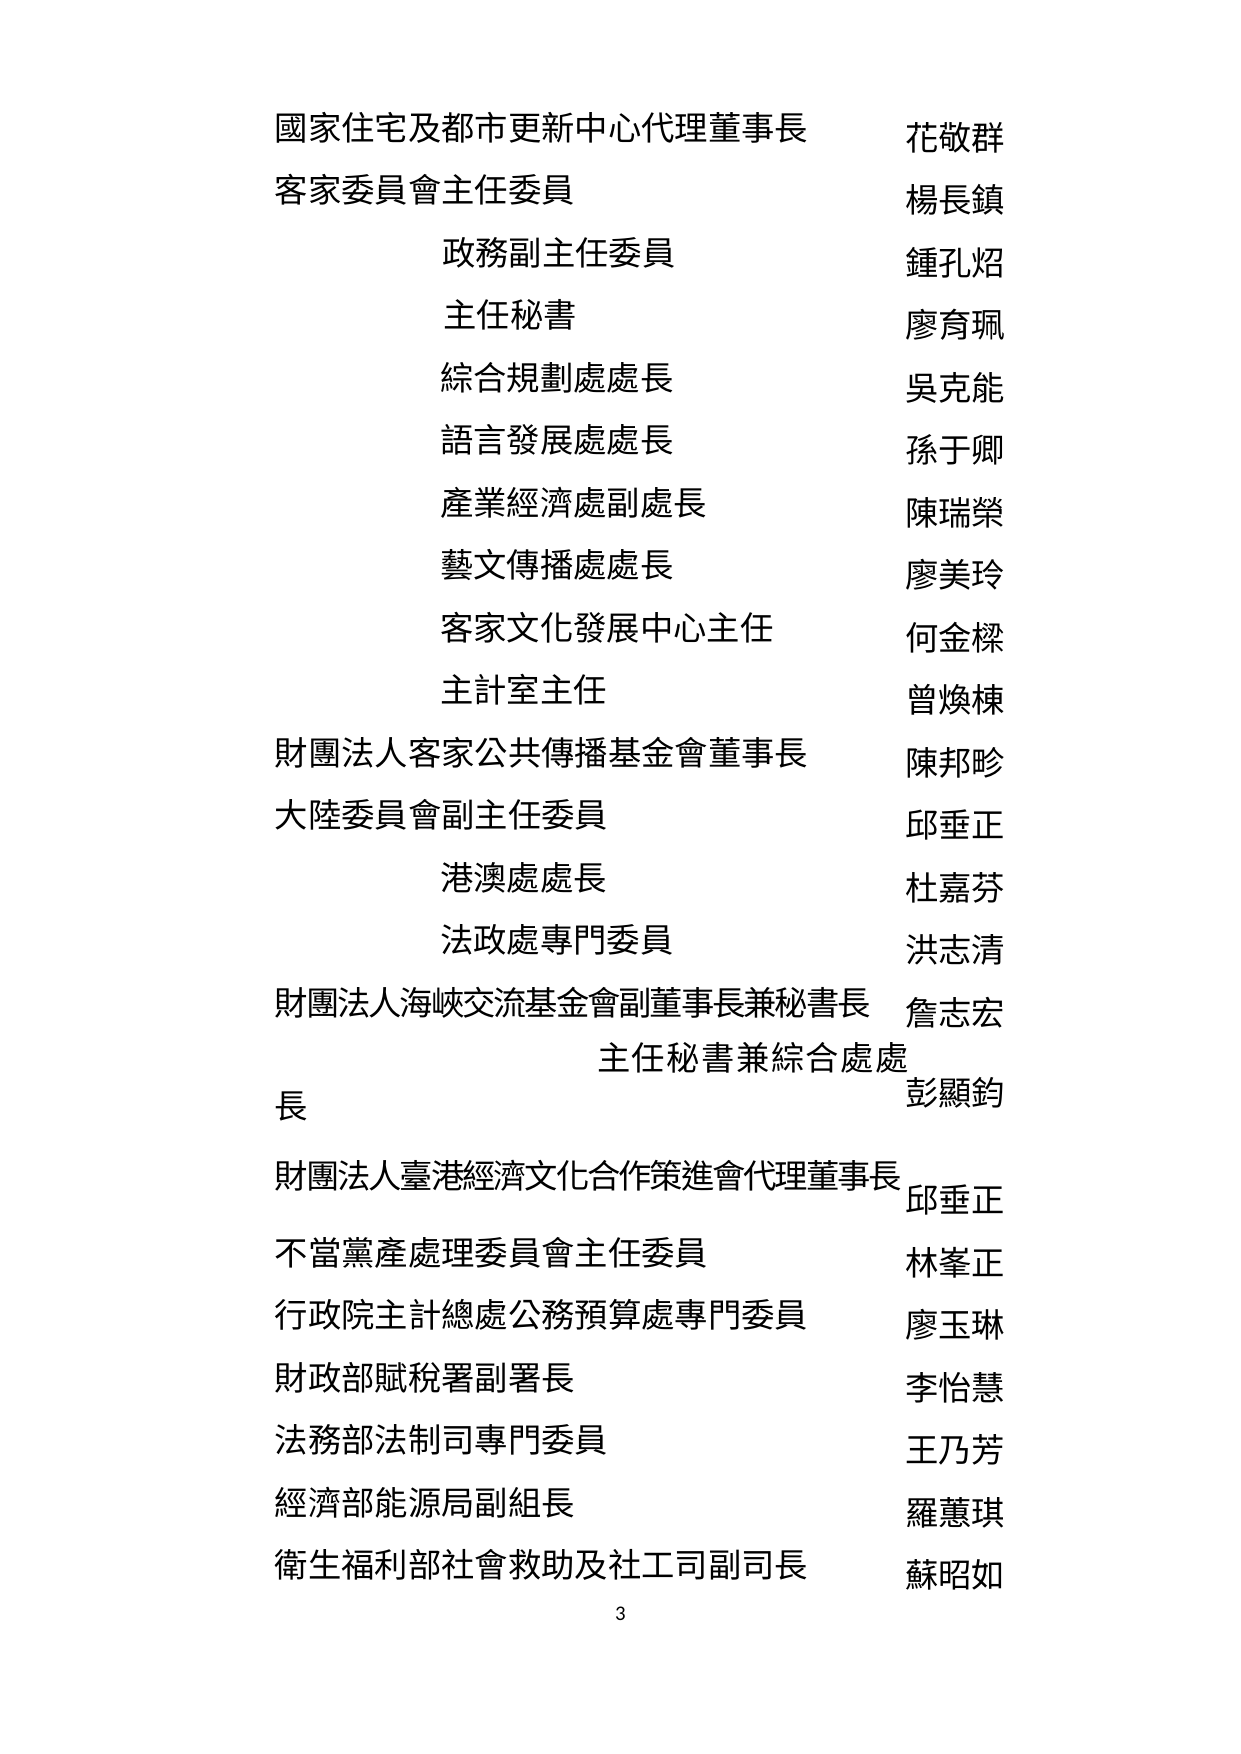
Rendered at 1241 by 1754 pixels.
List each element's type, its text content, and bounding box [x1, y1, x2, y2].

table_cell 陳瑞榮 [894, 469, 1125, 532]
table_cell 港澳處處長 [263, 844, 894, 907]
table_cell 綜合規劃處處長 [263, 344, 894, 407]
table_cell 邱垂正 [894, 1128, 1125, 1219]
table_cell [118, 719, 263, 782]
table_cell 主任秘書 [263, 282, 894, 344]
table_cell 客家文化發展中心主任 [263, 594, 894, 657]
table_cell 政務副主任委員 [263, 219, 894, 282]
table_cell 財團法人臺港經濟文化合作策進會代理董事長 [263, 1128, 894, 1219]
table_cell [118, 344, 263, 407]
table_cell 主任秘書兼綜合處處長 [263, 1032, 894, 1128]
table_cell [118, 1282, 263, 1344]
table_cell [118, 907, 263, 969]
table_cell 蘇昭如 [894, 1532, 1125, 1594]
table_cell 王乃芳 [894, 1407, 1125, 1469]
table_cell [118, 1407, 263, 1469]
table_cell 不當黨產處理委員會主任委員 [263, 1219, 894, 1282]
table_cell [118, 407, 263, 469]
table_cell 法政處專門委員 [263, 907, 894, 969]
table_cell 李怡慧 [894, 1344, 1125, 1407]
table_cell [118, 1532, 263, 1594]
table_cell 藝文傳播處處長 [263, 532, 894, 594]
table_cell 詹志宏 [894, 969, 1125, 1032]
table_cell 廖玉琳 [894, 1282, 1125, 1344]
table_cell 羅蕙琪 [894, 1469, 1125, 1532]
table_cell 產業經濟處副處長 [263, 469, 894, 532]
table_cell 彭顯鈞 [894, 1032, 1125, 1128]
table_cell [118, 844, 263, 907]
table_cell 曾煥棟 [894, 657, 1125, 719]
table_cell 財團法人海峽交流基金會副董事長兼秘書長 [263, 969, 894, 1032]
table_cell 大陸委員會副主任委員 [263, 782, 894, 844]
table_cell 主計室主任 [263, 657, 894, 719]
table_cell 語言發展處處長 [263, 407, 894, 469]
table_cell 何金樑 [894, 594, 1125, 657]
table_cell [118, 94, 263, 157]
table_cell 行政院主計總處公務預算處專門委員 [263, 1282, 894, 1344]
table_cell [118, 219, 263, 282]
table_cell 杜嘉芬 [894, 844, 1125, 907]
table_cell [118, 532, 263, 594]
table_cell 法務部法制司專門委員 [263, 1407, 894, 1469]
table_cell 衛生福利部社會救助及社工司副司長 [263, 1532, 894, 1594]
table_cell 邱垂正 [894, 782, 1125, 844]
table_cell [118, 1032, 263, 1128]
table_cell [118, 1219, 263, 1282]
table_cell 孫于卿 [894, 407, 1125, 469]
table_cell 鍾孔炤 [894, 219, 1125, 282]
table_cell 吳克能 [894, 344, 1125, 407]
table_cell 洪志清 [894, 907, 1125, 969]
table_cell [118, 1344, 263, 1407]
table_cell [118, 1128, 263, 1219]
table_cell [118, 469, 263, 532]
table_cell 廖育珮 [894, 282, 1125, 344]
table_cell 花敬群 [894, 94, 1125, 157]
table_cell 陳邦畛 [894, 719, 1125, 782]
table_cell 楊長鎮 [894, 157, 1125, 219]
table_cell 財政部賦稅署副署長 [263, 1344, 894, 1407]
table_cell 財團法人客家公共傳播基金會董事長 [263, 719, 894, 782]
table_cell [118, 157, 263, 219]
table_cell 廖美玲 [894, 532, 1125, 594]
table_cell [118, 594, 263, 657]
table_cell 林峯正 [894, 1219, 1125, 1282]
table_cell [118, 282, 263, 344]
table_cell 經濟部能源局副組長 [263, 1469, 894, 1532]
table_cell [118, 657, 263, 719]
table_cell [118, 782, 263, 844]
table_cell [118, 1469, 263, 1532]
table_cell [118, 969, 263, 1032]
table_cell 客家委員會主任委員 [263, 157, 894, 219]
table_cell 國家住宅及都市更新中心代理董事長 [263, 94, 894, 157]
